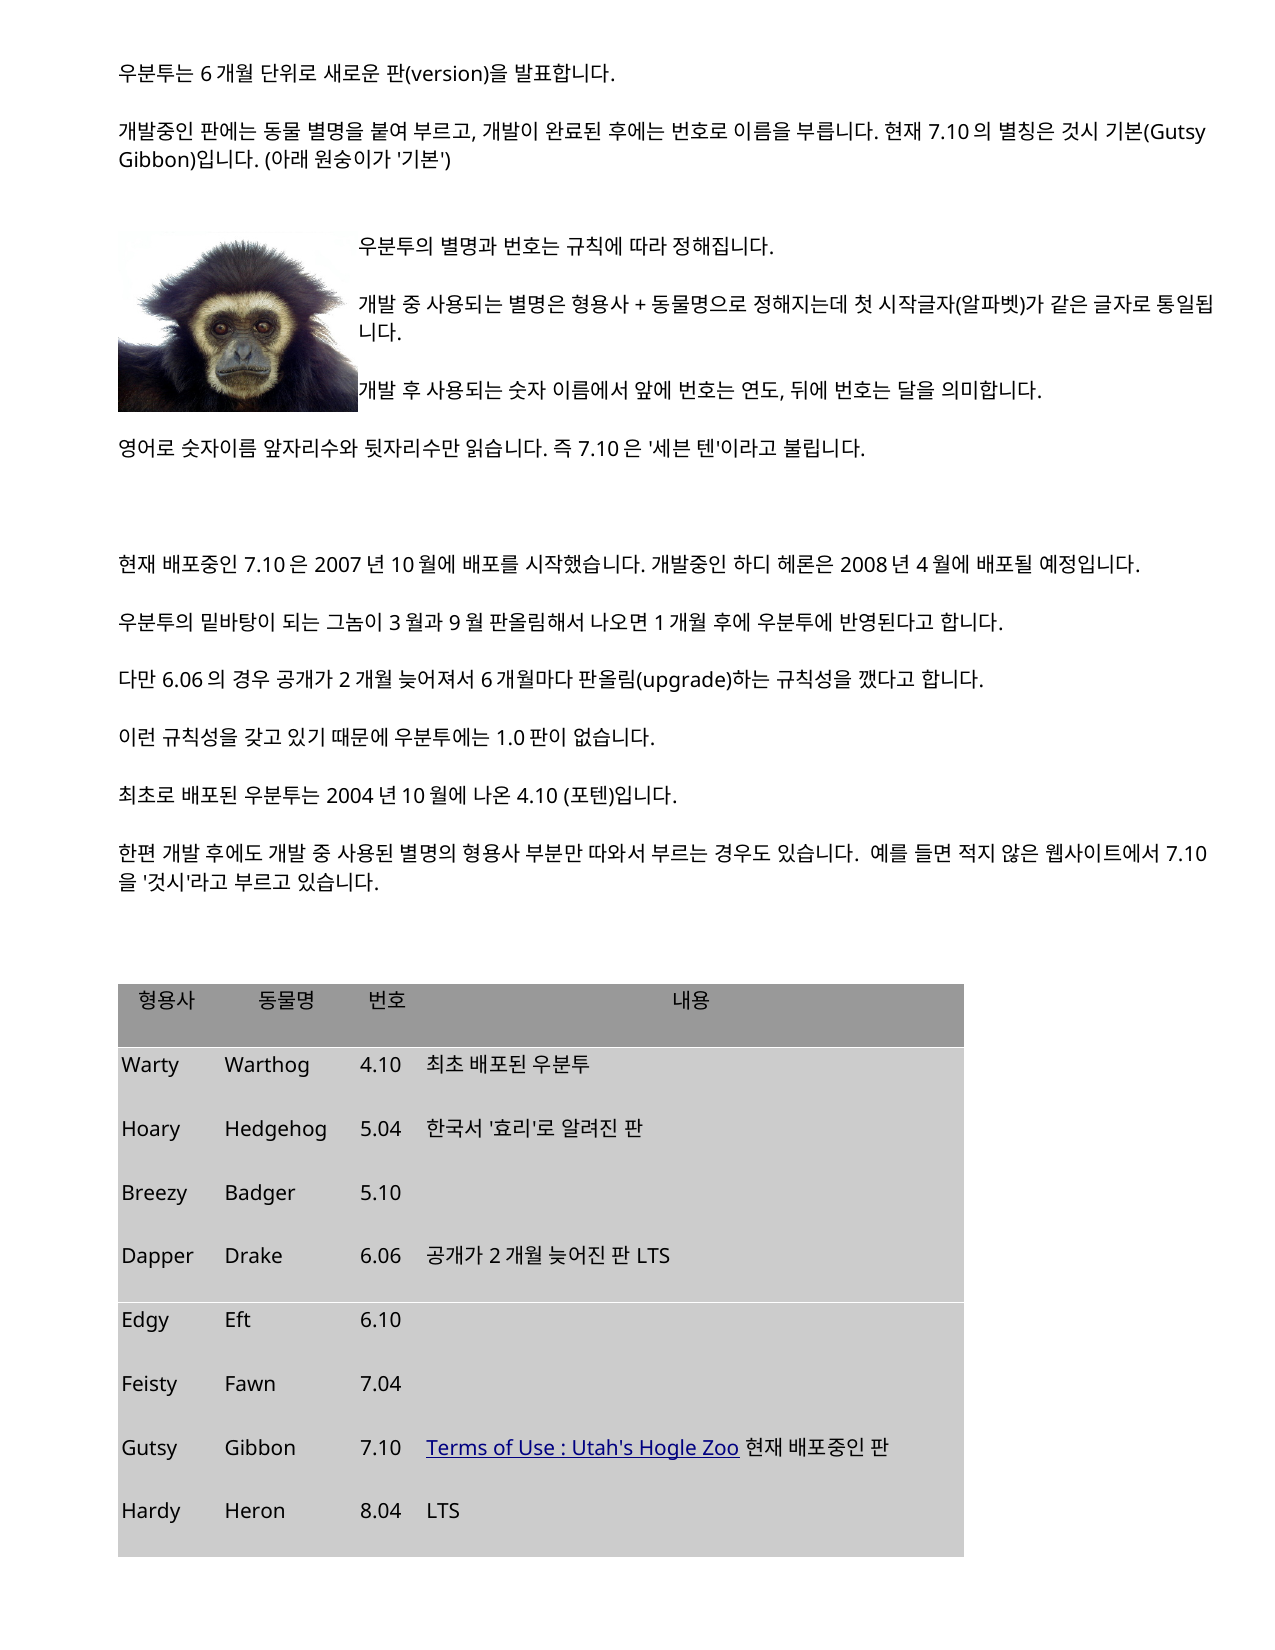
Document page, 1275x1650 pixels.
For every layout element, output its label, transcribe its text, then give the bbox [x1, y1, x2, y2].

table_cell 공개가 2개월 늦어진 판 LTS [423, 1239, 964, 1302]
table_cell Warthog [221, 1048, 357, 1111]
table_header 동물명 [221, 984, 357, 1047]
table_cell 7.04 [357, 1366, 423, 1430]
table_cell LTS [423, 1494, 964, 1557]
table_cell [423, 1366, 964, 1430]
table_cell Edgy [118, 1303, 221, 1366]
text 개발 후 사용되는 숫자 이름에서 앞에 번호는 연도, 뒤에 번호는 달을 의미합니다. [358, 376, 1216, 404]
table_cell [423, 1175, 964, 1239]
table_cell 5.10 [357, 1175, 423, 1239]
table_cell Eft [221, 1303, 357, 1366]
table_cell Dapper [118, 1239, 221, 1302]
table_cell Hedgehog [221, 1111, 357, 1175]
table_cell Breezy [118, 1175, 221, 1239]
table_cell 6.06 [357, 1239, 423, 1302]
table_header 내용 [423, 984, 964, 1047]
table_cell Gibbon [221, 1430, 357, 1494]
table_cell Gutsy [118, 1430, 221, 1494]
text 영어로 숫자이름 앞자리수와 뒷자리수만 읽습니다. 즉 7.10은 '세븐 텐'이라고 불립니다. [118, 434, 1216, 462]
table_cell Heron [221, 1494, 357, 1557]
text 이런 규칙성을 갖고 있기 때문에 우분투에는 1.0판이 없습니다. [118, 723, 1216, 752]
table_cell 6.10 [357, 1303, 423, 1366]
picture [118, 231, 358, 412]
table_cell Hardy [118, 1494, 221, 1557]
table_header 형용사 [118, 984, 221, 1047]
table_cell Drake [221, 1239, 357, 1302]
table_cell Terms of Use : Utah's Hogle Zoo 현재 배포중인 판 [423, 1430, 964, 1494]
text 현재 배포중인 7.10은 2007년 10월에 배포를 시작했습니다. 개발중인 하디 헤론은 2008년 4월에 배포될 예정입니다. [118, 550, 1216, 578]
table_cell 최초 배포된 우분투 [423, 1048, 964, 1111]
table_cell Fawn [221, 1366, 357, 1430]
table_cell [423, 1303, 964, 1366]
text 우분투는 6개월 단위로 새로운 판(version)을 발표합니다. [118, 59, 1216, 87]
table_cell Feisty [118, 1366, 221, 1430]
table_cell Hoary [118, 1111, 221, 1175]
table_cell 8.04 [357, 1494, 423, 1557]
text 다만 6.06의 경우 공개가 2개월 늦어져서 6개월마다 판올림(upgrade)하는 규칙성을 깼다고 합니다. [118, 666, 1216, 694]
text 한편 개발 후에도 개발 중 사용된 별명의 형용사 부분만 따와서 부르는 경우도 있습니다. 예를 들면 적지 않은 웹사이트에서 7.10을 '것시'라고 부르고 있습니다. [118, 839, 1216, 896]
table_cell 4.10 [357, 1048, 423, 1111]
text 우분투의 밑바탕이 되는 그놈이 3월과 9월 판올림해서 나오면 1개월 후에 우분투에 반영된다고 합니다. [118, 608, 1216, 636]
text 최초로 배포된 우분투는 2004년10월에 나온 4.10 (포텐)입니다. [118, 781, 1216, 810]
table_cell Warty [118, 1048, 221, 1111]
table_cell 5.04 [357, 1111, 423, 1175]
text 개발중인 판에는 동물 별명을 붙여 부르고, 개발이 완료된 후에는 번호로 이름을 부릅니다. 현재 7.10의 별칭은 것시 기본(Gutsy Gibbon)입니다. (아래 원숭이가 '기본') [118, 117, 1216, 174]
table_cell 7.10 [357, 1430, 423, 1494]
table_cell 한국서 '효리'로 알려진 판 [423, 1111, 964, 1175]
table_cell Badger [221, 1175, 357, 1239]
text 우분투의 별명과 번호는 규칙에 따라 정해집니다. [118, 203, 1216, 260]
table_header 번호 [357, 984, 423, 1047]
text 개발 중 사용되는 별명은 형용사 + 동물명으로 정해지는데 첫 시작글자(알파벳)가 같은 글자로 통일됩니다. [358, 290, 1216, 347]
